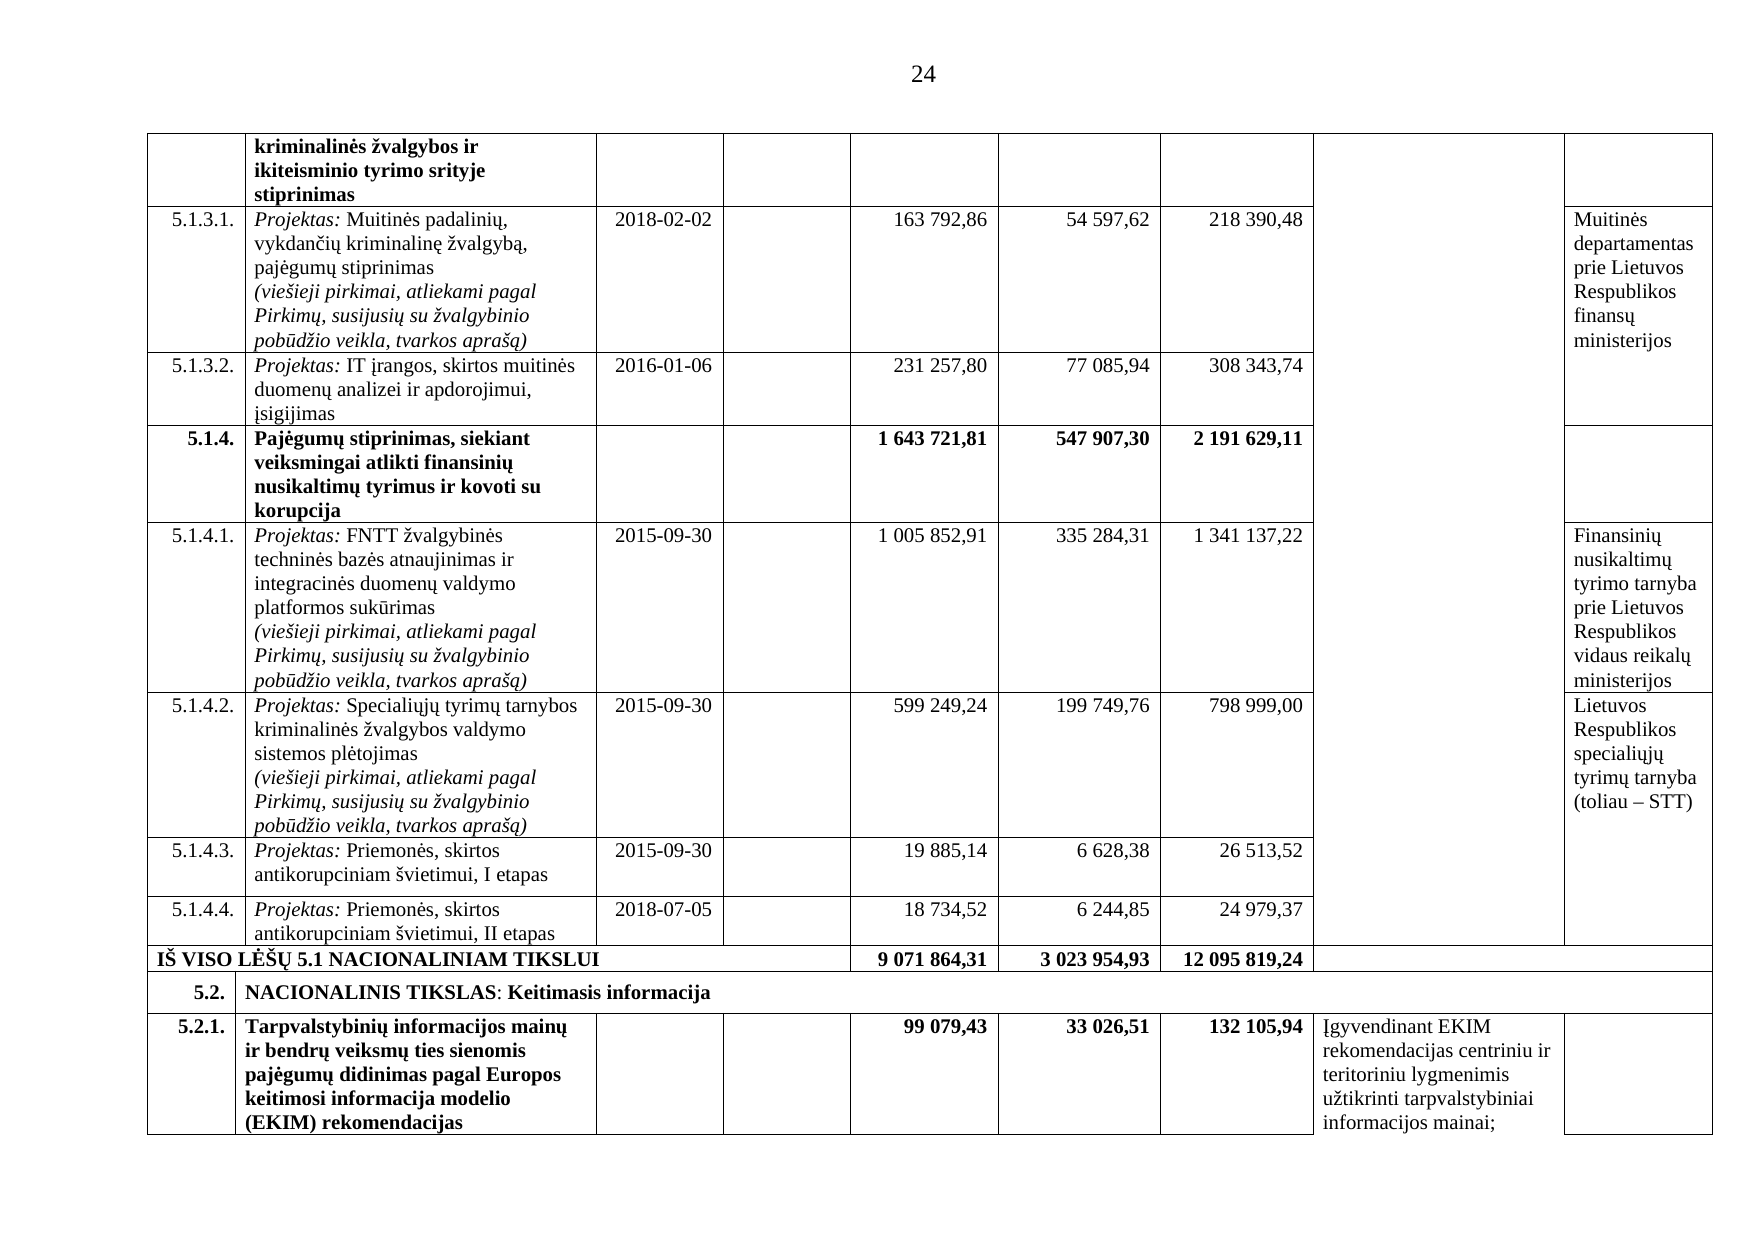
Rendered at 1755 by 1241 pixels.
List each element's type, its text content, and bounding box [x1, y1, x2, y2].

table_cell Įgyvendinant EKIM rekomendacijas centriniu ir teritoriniu lygmenimis užtikrinti tarpvalstybiniai informacijos mainai; [1314, 1014, 1564, 1134]
table_cell 33 026,51 [999, 1014, 1160, 1134]
table_cell Projektas: Muitinės padalinių, vykdančių kriminalinę žvalgybą, pajėgumų stiprinimas (viešieji pirkimai, atliekami pagal Pirkimų, susijusių su žvalgybinio pobūdžio veikla, tvarkos aprašą) [246, 207, 596, 352]
table_cell 132 105,94 [1161, 1014, 1313, 1134]
table_cell 599 249,24 [851, 693, 998, 837]
table_cell 12 095 819,24 [1161, 946, 1313, 971]
table_cell [724, 838, 850, 896]
table_cell 1 643 721,81 [851, 426, 998, 522]
table_cell [1565, 1014, 1712, 1134]
table_cell 2015-09-30 [597, 838, 723, 896]
table_cell 163 792,86 [851, 207, 998, 352]
table_cell 308 343,74 [1161, 353, 1313, 425]
table_cell 2 191 629,11 [1161, 426, 1313, 522]
table_cell 6 244,85 [999, 897, 1160, 945]
table_cell [1314, 134, 1564, 945]
table_cell [724, 897, 850, 945]
table_cell kriminalinės žvalgybos ir ikiteisminio tyrimo srityje stiprinimas [246, 134, 596, 206]
table_cell [851, 134, 998, 206]
table_cell [148, 134, 245, 206]
table_cell Muitinės departamentas prie Lietuvos Respublikos finansų ministerijos [1565, 207, 1712, 425]
table_cell 5.1.3.1. [148, 207, 245, 352]
table_cell [724, 134, 850, 206]
table_cell Projektas: Priemonės, skirtos antikorupciniam švietimui, I etapas [246, 838, 596, 896]
table_cell [724, 353, 850, 425]
table_cell 3 023 954,93 [999, 946, 1160, 971]
table_cell 2015-09-30 [597, 693, 723, 837]
table_cell 5.1.4.2. [148, 693, 245, 837]
table_cell Pajėgumų stiprinimas, siekiant veiksmingai atlikti finansinių nusikaltimų tyrimus ir kovoti su korupcija [246, 426, 596, 522]
table_cell [1565, 134, 1712, 206]
table_cell 5.1.4.4. [148, 897, 245, 945]
table_cell 218 390,48 [1161, 207, 1313, 352]
table_cell 5.1.4.3. [148, 838, 245, 896]
table_cell 26 513,52 [1161, 838, 1313, 896]
table_cell 199 749,76 [999, 693, 1160, 837]
table_cell 2016-01-06 [597, 353, 723, 425]
table_cell 5.2. [148, 972, 235, 1013]
table_cell [597, 1014, 723, 1134]
table_cell [724, 523, 850, 692]
table_cell 231 257,80 [851, 353, 998, 425]
table_cell 5.2.1. [148, 1014, 235, 1134]
table_cell Projektas: Priemonės, skirtos antikorupciniam švietimui, II etapas [246, 897, 596, 945]
table_cell 1 341 137,22 [1161, 523, 1313, 692]
table_cell 5.1.4. [148, 426, 245, 522]
table_cell [724, 207, 850, 352]
table_cell 9 071 864,31 [851, 946, 998, 971]
table_cell 99 079,43 [851, 1014, 998, 1134]
table_cell Projektas: FNTT žvalgybinės techninės bazės atnaujinimas ir integracinės duomenų valdymo platformos sukūrimas (viešieji pirkimai, atliekami pagal Pirkimų, susijusių su žvalgybinio pobūdžio veikla, tvarkos aprašą) [246, 523, 596, 692]
table_cell 5.1.4.1. [148, 523, 245, 692]
table_cell [597, 134, 723, 206]
table_cell [724, 693, 850, 837]
table_cell [597, 426, 723, 522]
table_cell 547 907,30 [999, 426, 1160, 522]
table_cell Projektas: Specialiųjų tyrimų tarnybos kriminalinės žvalgybos valdymo sistemos plėtojimas (viešieji pirkimai, atliekami pagal Pirkimų, susijusių su žvalgybinio pobūdžio veikla, tvarkos aprašą) [246, 693, 596, 837]
table_cell [999, 134, 1160, 206]
table_cell 5.1.3.2. [148, 353, 245, 425]
table_cell 2015-09-30 [597, 523, 723, 692]
table_cell [724, 426, 850, 522]
table_cell Finansinių nusikaltimų tyrimo tarnyba prie Lietuvos Respublikos vidaus reikalų ministerijos [1565, 523, 1712, 692]
table_cell 24 979,37 [1161, 897, 1313, 945]
table_cell Projektas: IT įrangos, skirtos muitinės duomenų analizei ir apdorojimui, įsigijimas [246, 353, 596, 425]
table_cell 18 734,52 [851, 897, 998, 945]
table_cell 19 885,14 [851, 838, 998, 896]
table_cell 2018-02-02 [597, 207, 723, 352]
table_cell IŠ VISO LĖŠŲ 5.1 NACIONALINIAM TIKSLUI [148, 946, 850, 971]
table_cell 6 628,38 [999, 838, 1160, 896]
table_cell 77 085,94 [999, 353, 1160, 425]
table_cell 335 284,31 [999, 523, 1160, 692]
table_cell [1565, 426, 1712, 522]
table_cell 1 005 852,91 [851, 523, 998, 692]
table_cell Tarpvalstybinių informacijos mainų ir bendrų veiksmų ties sienomis pajėgumų didinimas pagal Europos keitimosi informacija modelio (EKIM) rekomendacijas [236, 1014, 596, 1134]
table_cell 798 999,00 [1161, 693, 1313, 837]
table_cell 2018-07-05 [597, 897, 723, 945]
table_cell [1161, 134, 1313, 206]
table_cell NACIONALINIS TIKSLAS: Keitimasis informacija [236, 972, 1712, 1013]
table_cell Lietuvos Respublikos specialiųjų tyrimų tarnyba (toliau – STT) [1565, 693, 1712, 945]
table_cell [1314, 946, 1712, 971]
table_cell [724, 1014, 850, 1134]
table_cell 54 597,62 [999, 207, 1160, 352]
